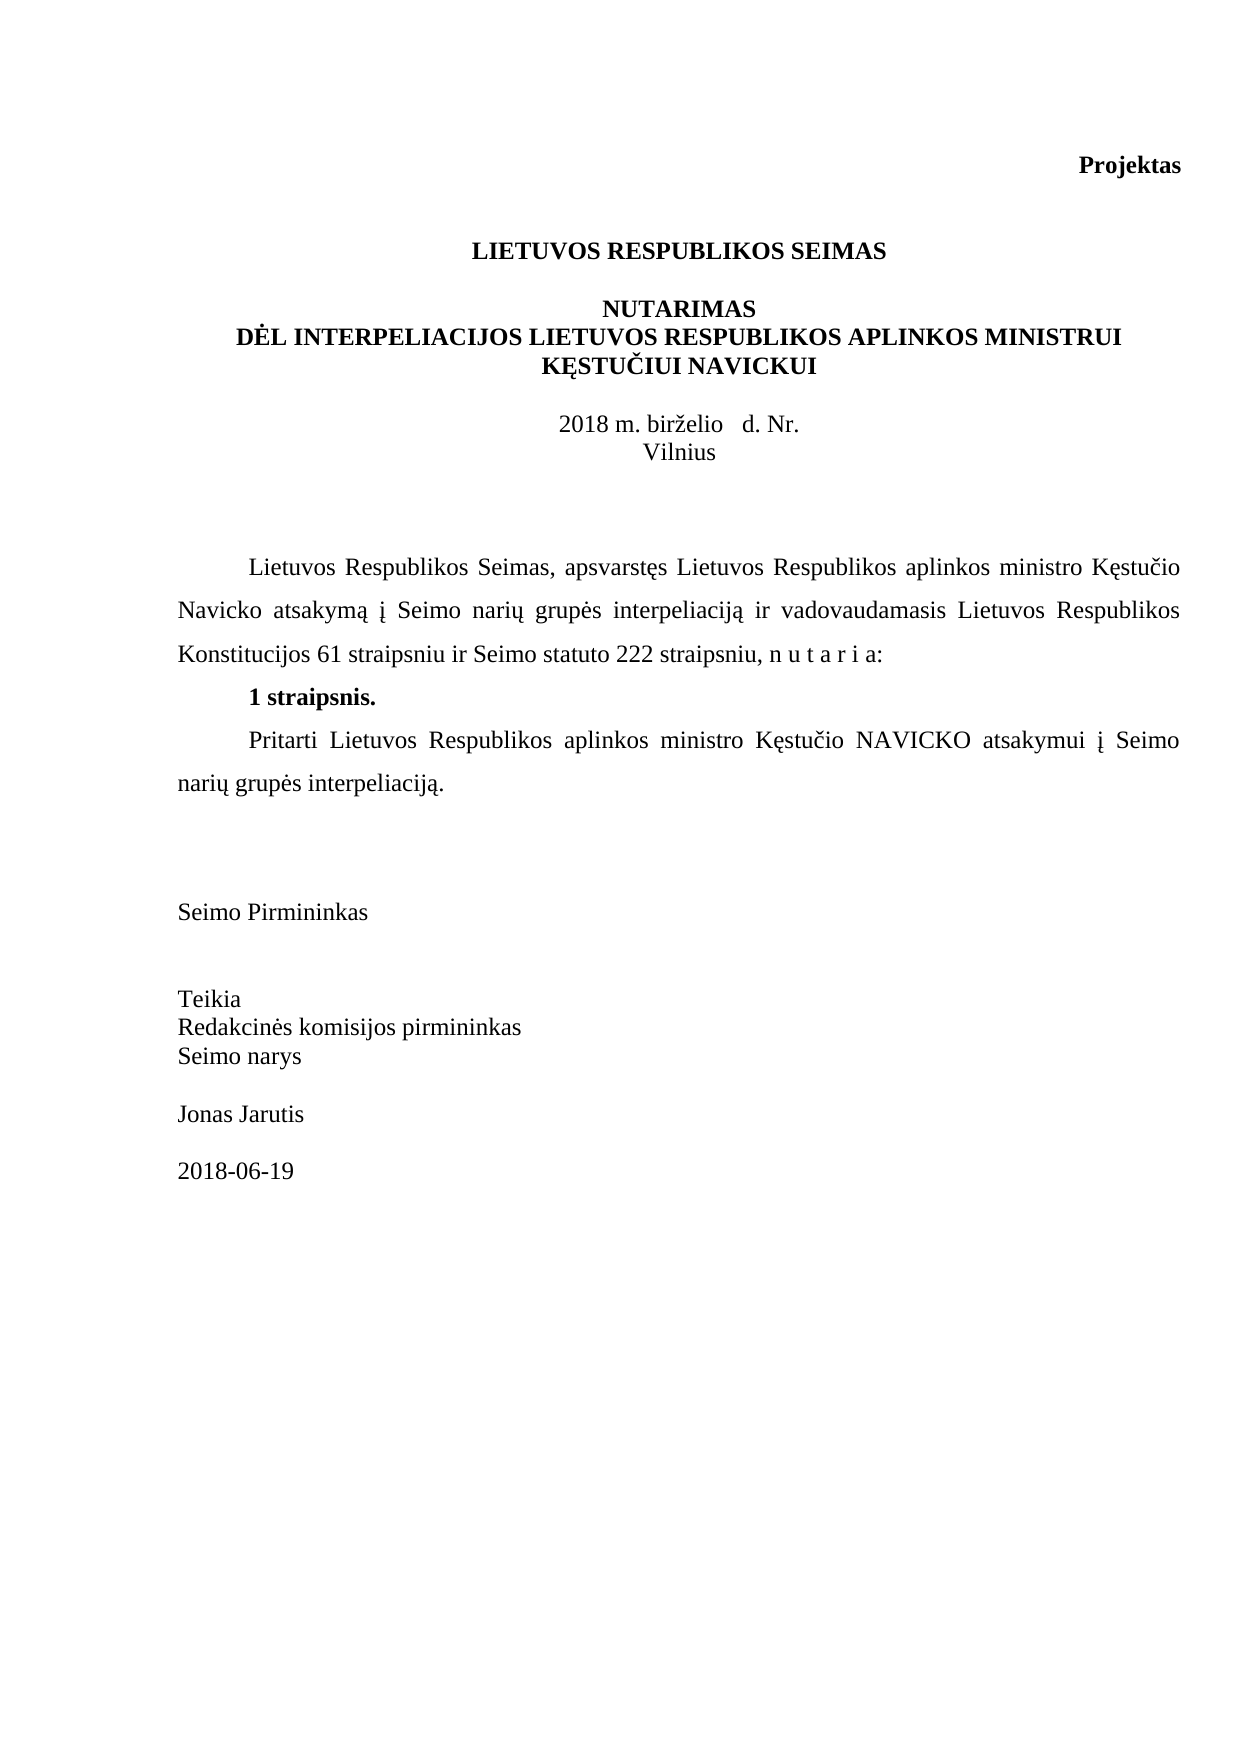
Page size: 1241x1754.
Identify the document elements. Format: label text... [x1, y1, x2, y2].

text 2018 m. birželio d. Nr. [177, 409, 1181, 437]
text DĖL INTERPELIACIJOS LIETUVOS RESPUBLIKOS APLINKOS MINISTRUI KĘSTUČIUI NAVICKUI [177, 322, 1181, 380]
text Teikia [177, 984, 1181, 1012]
text NUTARIMAS [177, 294, 1181, 322]
text Lietuvos Respublikos Seimas, apsvarstęs Lietuvos Respublikos aplinkos ministro Kęstučio Navicko atsakymą į Seimo narių grupės interpeliaciją ir vadovaudamasis Lietuvos Respublikos Konstitucijos 61 straipsniu ir Seimo statuto 222 straipsniu, n u t a r i a: [177, 552, 1181, 667]
text Projektas [177, 150, 1181, 179]
text 2018-06-19 [177, 1156, 1181, 1185]
text LIETUVOS RESPUBLIKOS SEIMAS [177, 236, 1181, 265]
text Vilnius [177, 437, 1181, 466]
text Redakcinės komisijos pirmininkas [177, 1012, 1181, 1041]
text Seimo narys [177, 1041, 1181, 1070]
text Jonas Jarutis [177, 1099, 1181, 1127]
text 1 straipsnis. [177, 682, 1181, 711]
text Pritarti Lietuvos Respublikos aplinkos ministro Kęstučio NAVICKO atsakymui į Seimo narių grupės interpeliaciją. [177, 725, 1181, 797]
text Seimo Pirmininkas [177, 897, 1181, 926]
